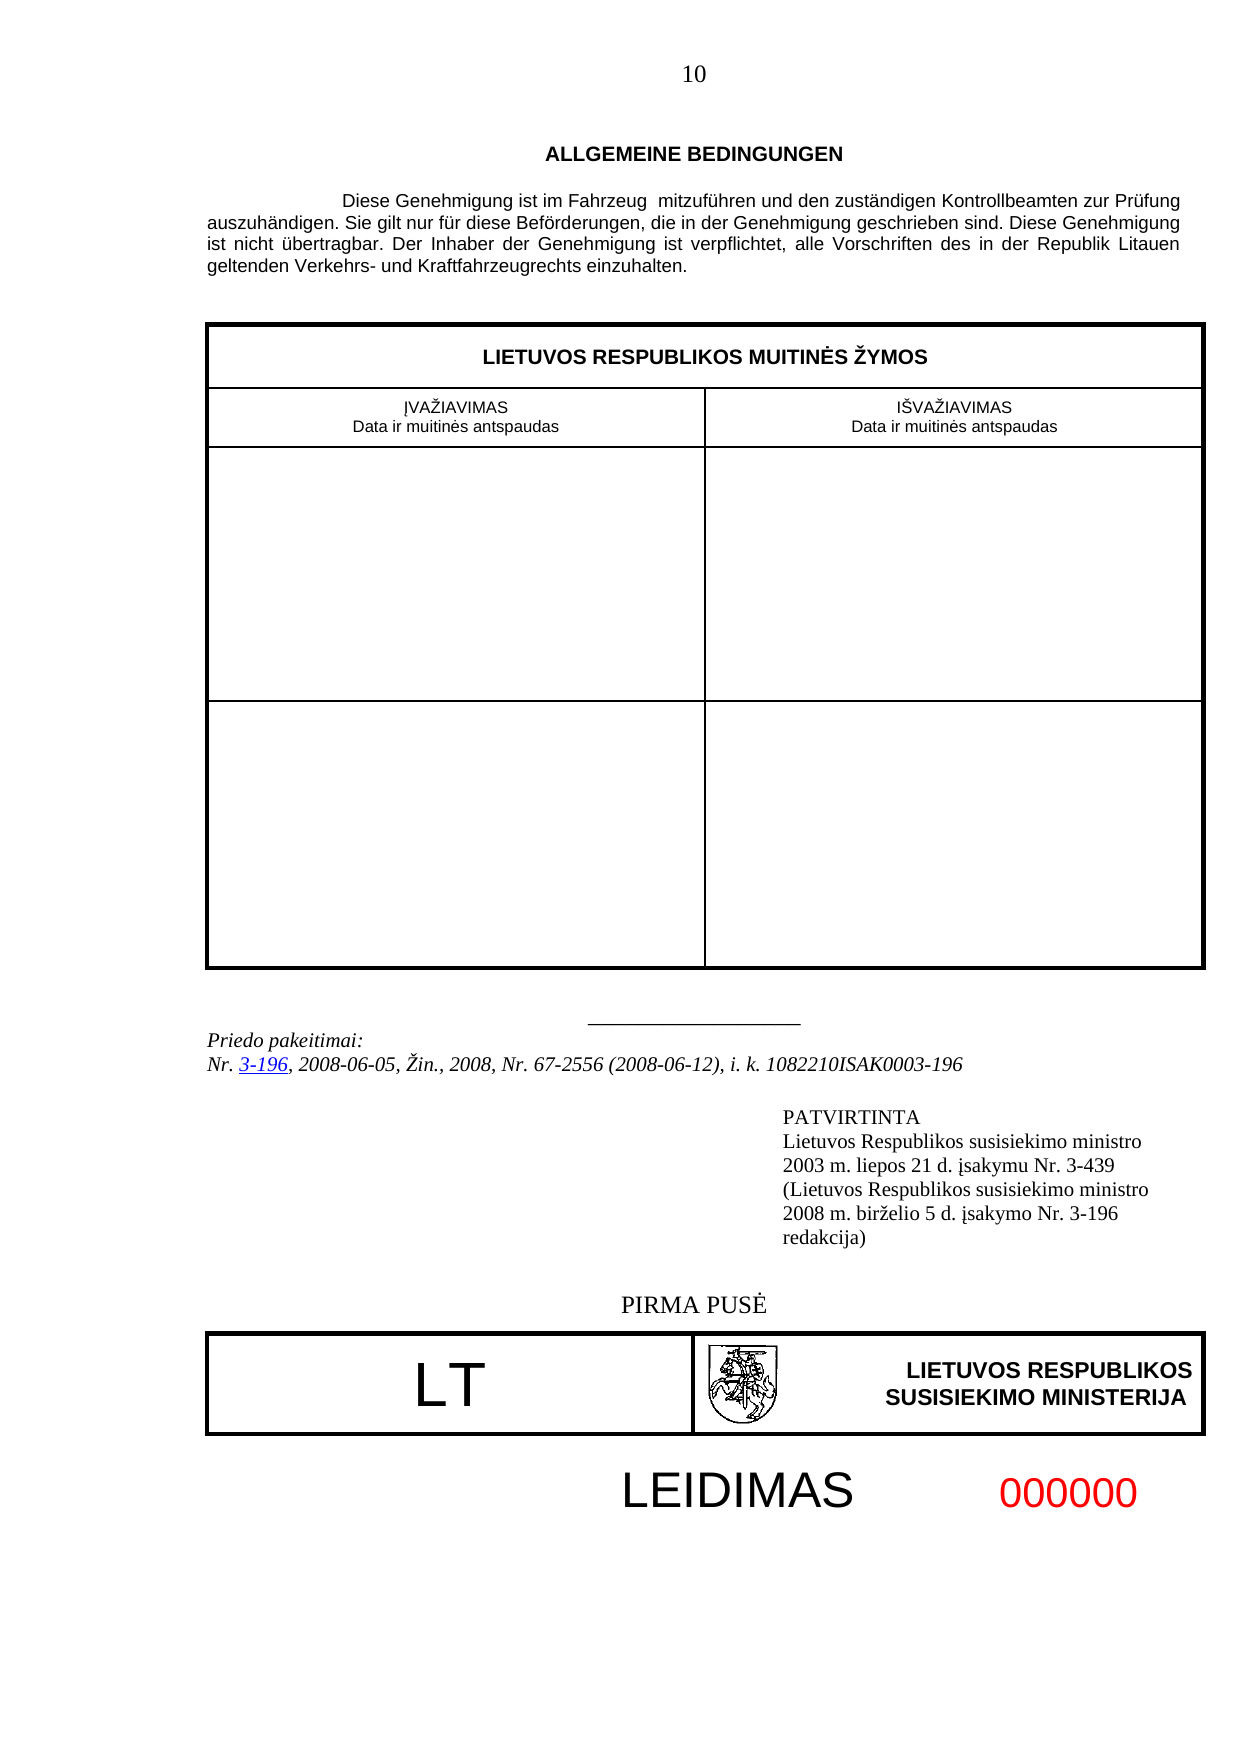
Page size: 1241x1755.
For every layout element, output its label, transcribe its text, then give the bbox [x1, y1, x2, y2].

text LEIDIMAS 000000 [207, 1460, 1181, 1518]
text 2003 m. liepos 21 d. įsakymu Nr. 3-439 [783, 1153, 1181, 1177]
table_header LT [209, 1336, 691, 1431]
table_cell ĮVAŽIAVIMAS Data ir muitinės antspaudas [209, 389, 704, 446]
table_cell [706, 702, 1201, 966]
text 2008 m. birželio 5 d. įsakymo Nr. 3-196 redakcija) [783, 1201, 1181, 1249]
text PIRMA PUSĖ [207, 1290, 1181, 1319]
table_cell [209, 448, 704, 700]
text Diese Genehmigung ist im Fahrzeug mitzuführen und den zuständigen Kontrollbeamten zur Prüfung auszuhändigen. Sie gilt nur für diese Beförderungen, die in der Genehmigung geschrieben sind. Diese Genehmigung ist nicht übertragbar. Der Inhaber der Genehmigung ist verpflichtet, alle Vorschriften des in der Republik Litauen geltenden Verkehrs- und Kraftfahrzeugrechts einzuhalten. [207, 190, 1181, 276]
table_header [695, 1336, 814, 1431]
text (Lietuvos Respublikos susisiekimo ministro [783, 1177, 1181, 1201]
table_header Lietuvos RespublikOS MUITINĖS ŽYMOS [209, 327, 1201, 387]
text _________________ [207, 999, 1181, 1028]
text PATVIRTINTA [783, 1105, 1181, 1129]
text Allgemeine bedingungen [207, 142, 1181, 166]
text Lietuvos Respublikos susisiekimo ministro [783, 1129, 1181, 1153]
table_cell [209, 702, 704, 966]
text Priedo pakeitimai: [207, 1028, 1181, 1052]
table_header Lietuvos Respublikos Susisiekimo ministerija [814, 1336, 1201, 1431]
table_cell IŠVAŽIAVIMAS Data ir muitinės antspaudas [706, 389, 1201, 446]
text Nr. 3-196, 2008-06-05, Žin., 2008, Nr. 67-2556 (2008-06-12), i. k. 1082210ISAK0003-196 [207, 1052, 1181, 1076]
table_cell [706, 448, 1201, 700]
